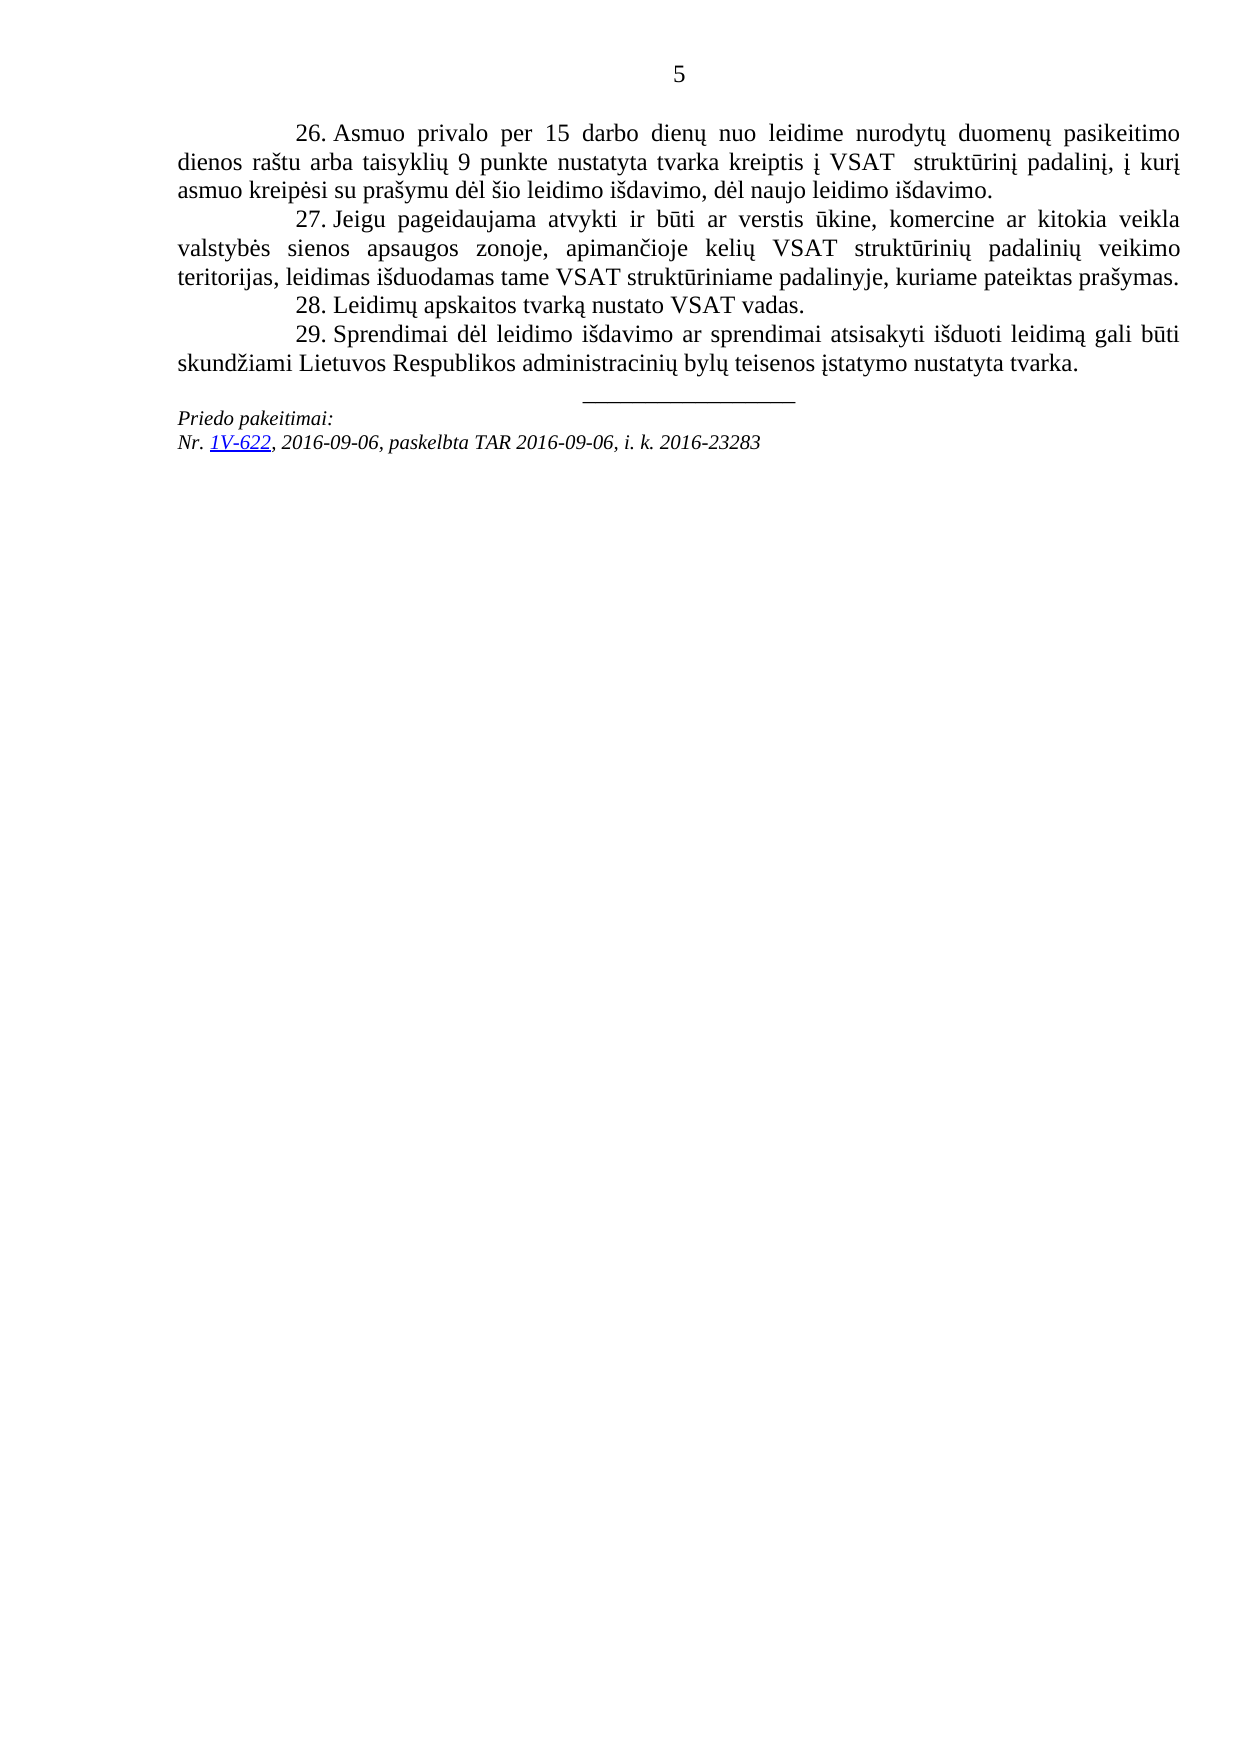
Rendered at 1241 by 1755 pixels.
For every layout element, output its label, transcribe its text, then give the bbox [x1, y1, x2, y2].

text 29. Sprendimai dėl leidimo išdavimo ar sprendimai atsisakyti išduoti leidimą gali būti skundžiami Lietuvos Respublikos administracinių bylų teisenos įstatymo nustatyta tvarka. [177, 319, 1181, 377]
text Nr. 1V-622, 2016-09-06, paskelbta TAR 2016-09-06, i. k. 2016-23283 [177, 430, 1181, 454]
text 26. Asmuo privalo per 15 darbo dienų nuo leidime nurodytų duomenų pasikeitimo dienos raštu arba taisyklių 9 punkte nustatyta tvarka kreiptis į VSAT struktūrinį padalinį, į kurį asmuo kreipėsi su prašymu dėl šio leidimo išdavimo, dėl naujo leidimo išdavimo. [177, 118, 1181, 204]
text Priedo pakeitimai: [177, 406, 1181, 430]
text 28. Leidimų apskaitos tvarką nustato VSAT vadas. [177, 291, 1181, 319]
text 27. Jeigu pageidaujama atvykti ir būti ar verstis ūkine, komercine ar kitokia veikla valstybės sienos apsaugos zonoje, apimančioje kelių VSAT struktūrinių padalinių veikimo teritorijas, leidimas išduodamas tame VSAT struktūriniame padalinyje, kuriame pateiktas prašymas. [177, 204, 1181, 291]
text _________________ [177, 377, 1181, 406]
